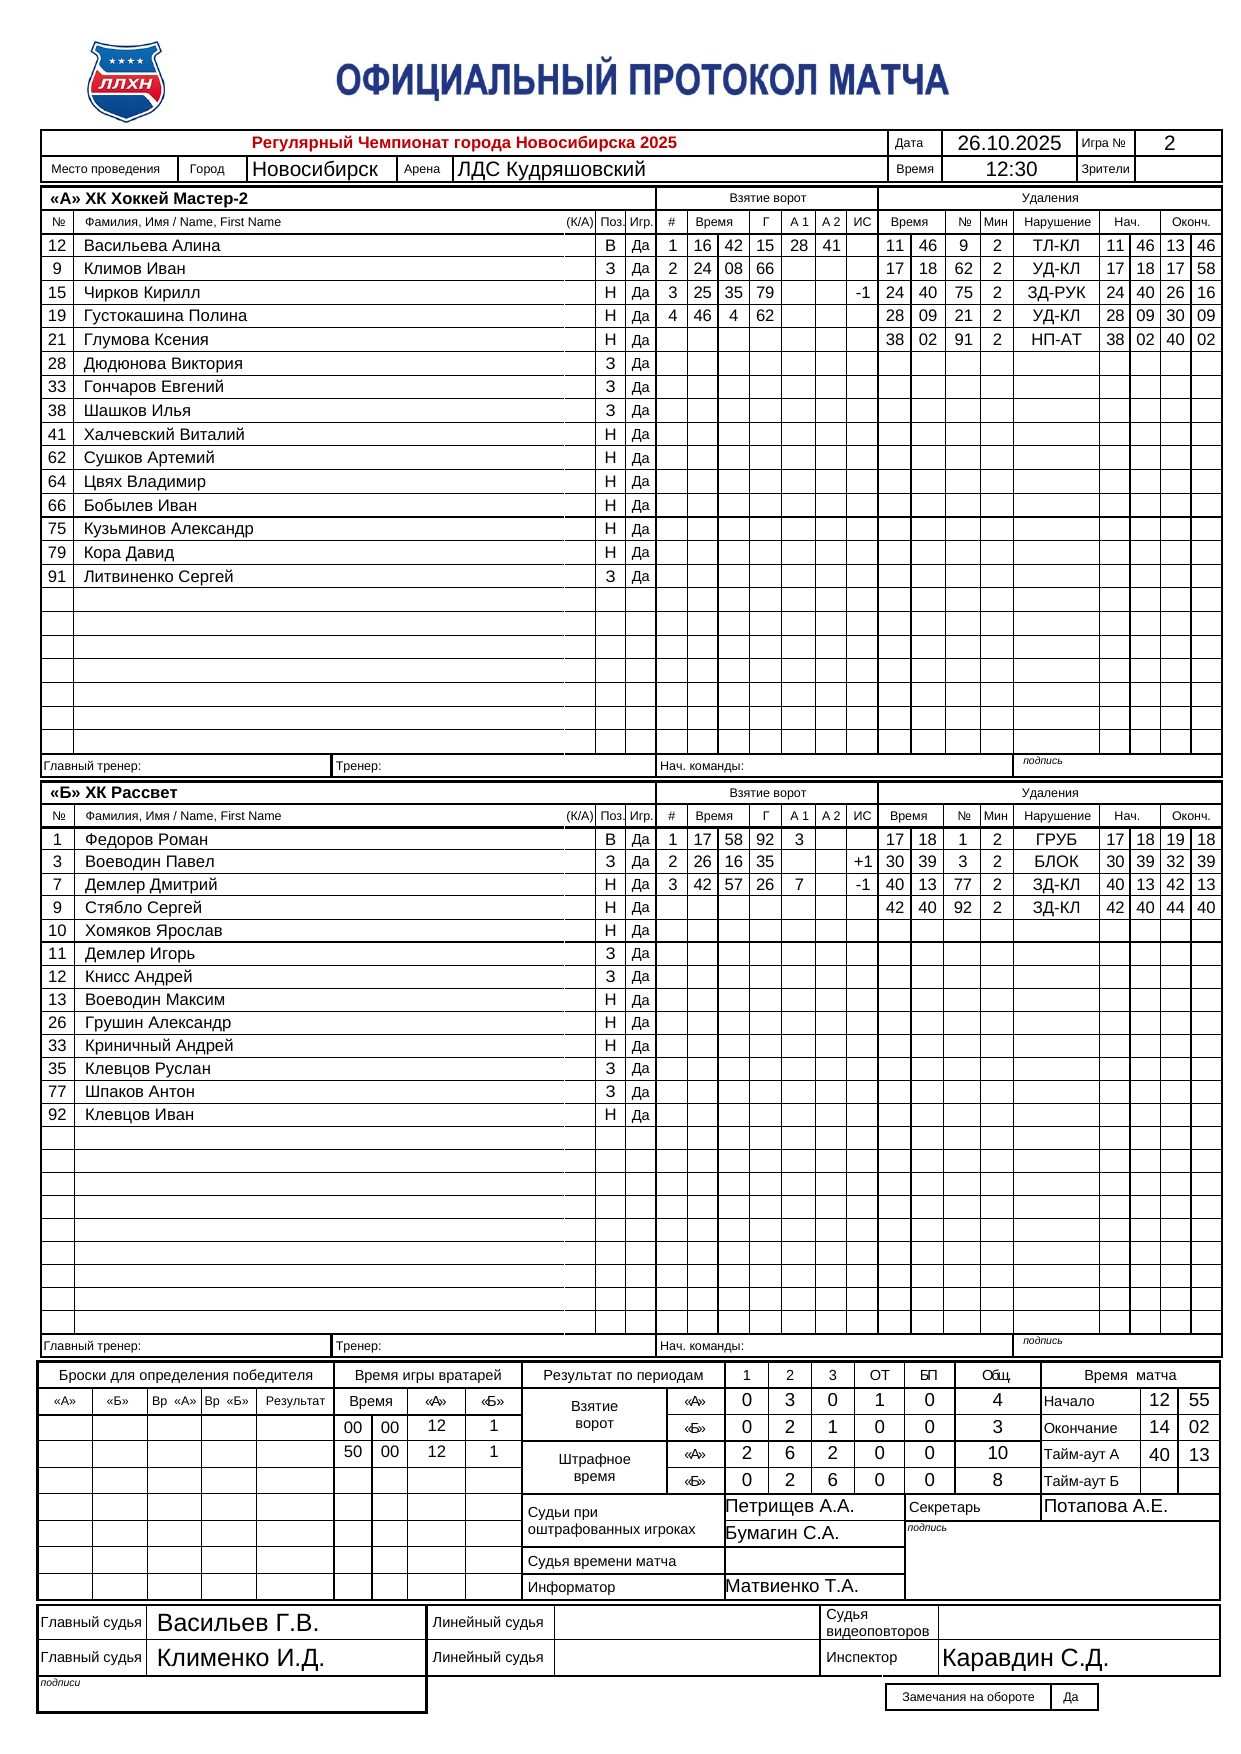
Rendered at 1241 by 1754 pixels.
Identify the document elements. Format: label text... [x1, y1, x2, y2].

table_cell [688, 328, 717, 351]
table_cell [912, 1104, 943, 1126]
table_cell [782, 1081, 815, 1103]
table_cell [1131, 1104, 1160, 1126]
table_cell [657, 659, 687, 682]
table_cell [944, 1219, 980, 1241]
table_cell «Б» [668, 1415, 724, 1440]
table_cell [944, 1127, 980, 1149]
table_cell [1100, 1035, 1129, 1057]
table_cell Линейный судья [428, 1640, 554, 1675]
table_cell [912, 707, 945, 729]
table_cell [596, 659, 625, 682]
table_cell [912, 1081, 943, 1103]
table_cell [626, 612, 655, 634]
table_cell 0 [905, 1442, 954, 1467]
table_cell Клименко И.Д. [147, 1640, 425, 1675]
table_cell Бумагин С.А. [726, 1521, 904, 1546]
table_cell +1 [847, 850, 877, 872]
table_cell [688, 423, 717, 445]
table_cell Н [596, 328, 625, 351]
table_cell УД-КЛ [1014, 305, 1099, 327]
table_cell [596, 1196, 625, 1218]
table_cell 24 [879, 281, 910, 303]
table_cell ЗД-РУК [1014, 281, 1099, 303]
table_cell [912, 1058, 943, 1079]
table_cell [847, 1242, 877, 1264]
table_cell [981, 966, 1013, 987]
table_header ОТ [855, 1363, 904, 1387]
table_cell [719, 920, 749, 941]
table_cell Да [626, 1058, 655, 1079]
table_cell [816, 683, 846, 706]
table_cell [750, 966, 781, 987]
table_cell [148, 1521, 201, 1546]
table_cell [750, 565, 781, 587]
table_cell [1100, 1219, 1129, 1241]
table_cell [719, 659, 749, 682]
table_cell Главный тренер: [42, 1335, 330, 1356]
table_cell Время [879, 805, 943, 826]
table_cell 24 [688, 257, 717, 280]
table_cell [428, 1677, 882, 1711]
table_cell [1192, 494, 1221, 516]
table_cell [1014, 1058, 1099, 1079]
table_cell 35 [719, 281, 749, 303]
table_cell 14 [1141, 1415, 1177, 1440]
table_cell [626, 1219, 655, 1241]
table_cell № [42, 805, 74, 826]
table_cell [847, 1081, 877, 1103]
table_cell [1131, 1173, 1160, 1195]
table_cell [688, 1219, 717, 1241]
table_cell [750, 1081, 781, 1103]
table_cell [657, 494, 687, 516]
table_cell Поз. [596, 805, 625, 826]
table_cell А 1 [782, 805, 815, 826]
table_cell 08 [719, 257, 749, 280]
table_cell [879, 1104, 910, 1126]
table_cell 2 [981, 281, 1013, 303]
table_cell [782, 1173, 815, 1195]
table_cell [719, 1058, 749, 1079]
table_cell 92 [944, 896, 980, 918]
table_cell 9 [42, 257, 73, 280]
table_cell 18 [912, 829, 943, 849]
table_cell 38 [879, 328, 910, 351]
table_cell [816, 636, 846, 658]
table_cell 02 [1179, 1415, 1219, 1440]
table_cell [657, 541, 687, 564]
table_cell [981, 470, 1013, 493]
table_cell [1100, 1311, 1129, 1333]
table_cell З [596, 850, 625, 872]
table_cell [750, 1311, 781, 1333]
table_cell [202, 1494, 256, 1520]
table_cell [719, 1242, 749, 1264]
table_cell [1014, 612, 1099, 634]
table_cell [1131, 518, 1160, 540]
table_cell [1161, 446, 1190, 469]
table_cell [1014, 1311, 1099, 1333]
table_cell 62 [42, 446, 73, 469]
table_cell [816, 588, 846, 611]
table_cell [750, 920, 781, 941]
table_cell Кузьминов Александр [74, 518, 564, 540]
table_cell [1161, 1150, 1190, 1172]
table_cell 42 [1100, 896, 1129, 918]
table_cell [1161, 1219, 1190, 1241]
table_cell [782, 1012, 815, 1033]
table_cell [1192, 1035, 1221, 1057]
table_cell [912, 399, 945, 422]
table_cell [596, 588, 625, 611]
table_cell [1100, 376, 1129, 398]
table_cell 92 [750, 829, 781, 849]
table_cell [93, 1521, 147, 1546]
table_header 1 [726, 1363, 768, 1387]
table_cell [847, 235, 877, 256]
table_cell [912, 565, 945, 587]
table_cell [688, 1265, 717, 1287]
table_cell (К/А) [565, 805, 595, 826]
table_cell [1161, 565, 1190, 587]
table_cell [1014, 1035, 1099, 1057]
table_cell [565, 920, 595, 941]
table_cell 18 [912, 257, 945, 280]
table_cell [816, 328, 846, 351]
table_cell [75, 1219, 564, 1241]
table_cell 18 [1131, 257, 1160, 280]
table_cell [981, 376, 1013, 398]
table_cell [75, 1311, 564, 1333]
table_cell [847, 1035, 877, 1057]
table_cell [750, 541, 781, 564]
table_cell [1014, 1012, 1099, 1033]
table_cell [1131, 707, 1160, 729]
table_cell Н [596, 470, 625, 493]
table_cell [1131, 1150, 1160, 1172]
table_cell [944, 1196, 980, 1218]
table_cell [408, 1494, 465, 1520]
table_cell [565, 423, 595, 445]
table_cell [912, 1150, 943, 1172]
table_cell Штрафное время [523, 1442, 666, 1493]
table_cell [657, 352, 687, 374]
table_cell 39 [1131, 850, 1160, 872]
table_cell 92 [42, 1104, 74, 1126]
table_header «Б» ХК Рассвет [42, 783, 655, 803]
table_cell [750, 683, 781, 706]
table_cell [719, 588, 749, 611]
table_cell [946, 636, 980, 658]
table_cell [816, 1150, 846, 1172]
table_cell [565, 1311, 595, 1333]
table_cell [657, 612, 687, 634]
table_cell [816, 943, 846, 964]
table_cell [1192, 683, 1221, 706]
table_cell [408, 1547, 465, 1573]
table_cell [719, 1173, 749, 1195]
table_cell [719, 376, 749, 398]
table_cell ЛДС Кудряшовский [454, 157, 887, 181]
table_cell [1014, 707, 1099, 729]
table_cell [719, 494, 749, 516]
table_cell [1161, 989, 1190, 1011]
table_cell [879, 494, 910, 516]
table_cell [1100, 1173, 1129, 1195]
table_cell З [596, 1081, 625, 1103]
table_cell Н [596, 446, 625, 469]
table_cell [782, 730, 815, 753]
table_cell [657, 1288, 687, 1310]
table_cell [981, 541, 1013, 564]
table_cell -1 [847, 874, 877, 895]
table_cell [816, 352, 846, 374]
table_cell [816, 1127, 846, 1149]
table_cell [981, 1081, 1013, 1103]
table_cell [1161, 1127, 1190, 1149]
table_header Дата [889, 131, 941, 155]
table_cell [944, 1265, 980, 1287]
table_cell НП-АТ [1014, 328, 1099, 351]
table_cell [1179, 1468, 1219, 1493]
table_cell [1014, 989, 1099, 1011]
table_cell 2 [769, 1468, 811, 1493]
table_cell [1131, 588, 1160, 611]
table_cell [750, 1150, 781, 1172]
table_cell [816, 446, 846, 469]
table_cell [944, 1150, 980, 1172]
table_cell [1161, 1081, 1190, 1103]
table_cell 13 [1192, 874, 1221, 895]
table_cell [879, 1288, 910, 1310]
table_cell [1161, 707, 1190, 729]
table_header 2 [769, 1363, 811, 1387]
table_cell [879, 565, 910, 587]
table_cell [565, 612, 595, 634]
table_cell [847, 612, 877, 634]
table_cell [565, 541, 595, 564]
table_cell [946, 683, 980, 706]
table_cell [1014, 1196, 1099, 1218]
table_cell 79 [42, 541, 73, 564]
table_cell [879, 376, 910, 398]
table_cell 0 [905, 1468, 954, 1493]
table_cell [782, 328, 815, 351]
table_cell [719, 943, 749, 964]
table_cell 33 [42, 376, 73, 398]
table_cell [912, 1173, 943, 1195]
table_cell [816, 1196, 846, 1218]
table_cell 10 [42, 920, 74, 941]
table_cell Информатор [523, 1575, 724, 1599]
table_cell 19 [42, 305, 73, 327]
table_cell 16 [1192, 281, 1221, 303]
table_cell [719, 612, 749, 634]
table_cell 16 [688, 235, 717, 256]
table_cell [912, 989, 943, 1011]
table_cell 12:30 [943, 157, 1076, 181]
table_cell Да [626, 874, 655, 895]
table_cell [148, 1547, 201, 1573]
table_cell [335, 1521, 371, 1546]
table_cell [782, 612, 815, 634]
table_cell Вр «Б» [202, 1389, 256, 1413]
table_cell Время [688, 805, 749, 826]
table_cell [1161, 920, 1190, 941]
table_cell [1014, 494, 1099, 516]
table_cell Густокашина Полина [74, 305, 564, 327]
table_cell [1100, 470, 1129, 493]
table_cell [816, 1242, 846, 1264]
table_cell Федоров Роман [75, 829, 564, 849]
table_cell [1131, 1219, 1160, 1241]
table_cell Судья времени матча [523, 1548, 724, 1573]
table_cell 02 [912, 328, 945, 351]
table_cell [39, 1574, 92, 1599]
table_cell [750, 328, 781, 351]
table_cell «А» [668, 1389, 724, 1413]
table_cell Нач. [1100, 805, 1160, 826]
table_cell [750, 376, 781, 398]
table_cell Да [626, 235, 655, 256]
table_cell [1131, 730, 1160, 753]
table_cell [879, 446, 910, 469]
table_cell [847, 966, 877, 987]
table_cell [816, 1012, 846, 1033]
table_cell З [596, 565, 625, 587]
table_cell [750, 612, 781, 634]
table_cell [1100, 1265, 1129, 1287]
table_cell [1192, 352, 1221, 374]
table_cell [1100, 1196, 1129, 1218]
table_cell Линейный судья [428, 1606, 554, 1639]
table_cell [847, 518, 877, 540]
table_cell [719, 1081, 749, 1103]
table_cell 40 [1131, 896, 1160, 918]
table_cell 12 [42, 966, 74, 987]
table_cell [879, 541, 910, 564]
table_cell [981, 1242, 1013, 1264]
table_cell [596, 683, 625, 706]
table_cell # [657, 805, 687, 826]
table_cell [750, 896, 781, 918]
table_cell [42, 683, 73, 706]
table_cell 18 [1131, 829, 1160, 849]
table_cell 40 [912, 896, 943, 918]
table_cell [1192, 1012, 1221, 1033]
table_cell [257, 1468, 333, 1493]
table_cell [847, 1196, 877, 1218]
table_cell подпись [1014, 1335, 1221, 1356]
table_cell [657, 376, 687, 398]
table_cell Инспектор [821, 1640, 938, 1675]
table_cell [688, 989, 717, 1011]
table_cell [879, 588, 910, 611]
table_cell Климов Иван [74, 257, 564, 280]
table_cell [1014, 920, 1099, 941]
table_cell Воеводин Павел [75, 850, 564, 872]
table_cell [782, 966, 815, 987]
table_cell 9 [946, 235, 980, 256]
table_header БП [905, 1363, 954, 1387]
table_cell [657, 1150, 687, 1172]
table_cell Н [596, 989, 625, 1011]
table_cell [335, 1547, 371, 1573]
table_cell Клевцов Руслан [75, 1058, 564, 1079]
table_cell [847, 470, 877, 493]
table_cell З [596, 1058, 625, 1079]
table_cell [719, 707, 749, 729]
table_cell [750, 1058, 781, 1079]
table_cell [42, 1265, 74, 1287]
table_cell [1014, 565, 1099, 587]
table_cell [782, 1219, 815, 1241]
table_cell [1131, 659, 1160, 682]
table_cell [782, 399, 815, 422]
table_cell [981, 518, 1013, 540]
table_cell Да [626, 896, 655, 918]
table_cell [657, 1196, 687, 1218]
table_cell [847, 565, 877, 587]
table_cell [688, 588, 717, 611]
table_cell [75, 1288, 564, 1310]
table_cell Воеводин Максим [75, 989, 564, 1011]
table_cell [1161, 612, 1190, 634]
table_cell [202, 1574, 256, 1599]
table_cell [946, 730, 980, 753]
table_cell Да [626, 850, 655, 872]
table_cell № [946, 211, 980, 233]
table_cell [981, 1150, 1013, 1172]
table_cell 26 [688, 850, 717, 872]
table_cell [816, 659, 846, 682]
table_cell 50 [335, 1441, 371, 1467]
table_cell -1 [847, 281, 877, 303]
table_cell Н [596, 874, 625, 895]
table_cell [335, 1494, 371, 1520]
table_cell Н [596, 305, 625, 327]
table_cell [879, 1035, 910, 1057]
table_cell [816, 966, 846, 987]
table_cell [879, 423, 910, 445]
table_cell 40 [879, 874, 910, 895]
table_cell 17 [879, 829, 910, 849]
table_cell 44 [1161, 896, 1190, 918]
table_cell [74, 612, 564, 634]
table_cell [912, 1242, 943, 1264]
table_cell 02 [1192, 328, 1221, 351]
table_cell [1100, 943, 1129, 964]
table_cell подпись [906, 1522, 1219, 1599]
table_cell 39 [912, 850, 943, 872]
table_cell [1131, 1288, 1160, 1310]
table_cell [565, 707, 595, 729]
table_cell [816, 1081, 846, 1103]
table_cell [879, 1242, 910, 1264]
table_cell [944, 1104, 980, 1126]
table_cell [847, 588, 877, 611]
table_cell 3 [657, 281, 687, 303]
table_cell [1161, 1196, 1190, 1218]
table_cell [1100, 399, 1129, 422]
table_cell [981, 565, 1013, 587]
table_cell [1131, 966, 1160, 987]
table_cell [1192, 730, 1221, 753]
table_cell [750, 1219, 781, 1241]
table_cell 7 [782, 874, 815, 895]
table_cell [1131, 494, 1160, 516]
table_cell Гончаров Евгений [74, 376, 564, 398]
table_cell [1014, 943, 1099, 964]
table_cell [981, 446, 1013, 469]
table_cell [946, 659, 980, 682]
table_cell [946, 541, 980, 564]
table_cell [1014, 659, 1099, 682]
table_cell [42, 1173, 74, 1195]
table_cell Оконч. [1161, 805, 1221, 826]
table_cell [1014, 1242, 1099, 1264]
table_cell Н [596, 920, 625, 941]
table_cell [42, 730, 73, 753]
table_cell [202, 1416, 256, 1440]
table_cell 2 [981, 896, 1013, 918]
table_cell [688, 494, 717, 516]
table_cell [1100, 423, 1129, 445]
table_cell 32 [1161, 850, 1190, 872]
table_cell Главный судья [39, 1606, 146, 1639]
table_cell [93, 1547, 147, 1573]
table_cell [719, 352, 749, 374]
table_cell Да [626, 989, 655, 1011]
table_cell [1161, 376, 1190, 398]
table_cell [1192, 376, 1221, 398]
table_cell [719, 565, 749, 587]
table_cell [879, 1219, 910, 1241]
table_header 2 [1136, 131, 1221, 155]
table_cell Вр «А» [148, 1389, 201, 1413]
table_cell [912, 1012, 943, 1033]
table_cell Игр. [626, 805, 655, 826]
table_cell 11 [42, 943, 74, 964]
table_cell [1161, 1288, 1190, 1310]
table_cell 2 [981, 829, 1013, 849]
table_cell [565, 588, 595, 611]
table_cell [688, 683, 717, 706]
table_cell [657, 1081, 687, 1103]
table_cell [847, 1012, 877, 1033]
table_cell [565, 1058, 595, 1079]
table_cell Новосибирск [248, 157, 396, 181]
table_cell [912, 446, 945, 469]
table_cell [719, 446, 749, 469]
table_cell [944, 1311, 980, 1333]
table_cell [816, 1219, 846, 1241]
table_cell Да [626, 966, 655, 987]
table_cell [847, 399, 877, 422]
table_cell [148, 1494, 201, 1520]
table_cell [816, 470, 846, 493]
table_cell 3 [956, 1415, 1040, 1440]
table_cell Васильев Г.В. [147, 1606, 425, 1639]
table_cell 26 [1161, 281, 1190, 303]
table_cell [782, 1104, 815, 1126]
table_cell [1131, 989, 1160, 1011]
table_cell Да [626, 257, 655, 280]
table_cell [596, 1311, 625, 1333]
table_cell 40 [1161, 328, 1190, 351]
table_cell [1014, 541, 1099, 564]
table_cell 09 [912, 305, 945, 327]
table_cell [816, 1265, 846, 1287]
table_cell [1131, 352, 1160, 374]
table_cell [981, 1035, 1013, 1057]
table_cell ГРУБ [1014, 829, 1099, 849]
table_cell [879, 659, 910, 682]
table_cell [688, 1311, 717, 1333]
table_cell [981, 659, 1013, 682]
table_cell [946, 588, 980, 611]
table_cell Н [596, 281, 625, 303]
table_cell [847, 376, 877, 398]
table_cell [42, 707, 73, 729]
table_cell Мин [981, 805, 1013, 826]
table_cell [688, 376, 717, 398]
table_cell Халчевский Виталий [74, 423, 564, 445]
table_cell [1161, 423, 1190, 445]
table_cell [1192, 1058, 1221, 1079]
table_cell [565, 305, 595, 327]
table_cell Арена [398, 157, 452, 181]
table_cell [912, 636, 945, 658]
table_cell [847, 423, 877, 445]
table_cell [816, 989, 846, 1011]
table_cell [847, 257, 877, 280]
table_header 26.10.2025 [943, 131, 1076, 155]
table_cell [1100, 1058, 1129, 1079]
table_header Удаления [879, 188, 1221, 209]
table_cell 00 [373, 1416, 407, 1440]
table_cell [1131, 1081, 1160, 1103]
table_cell [1161, 1035, 1190, 1057]
table_cell [816, 399, 846, 422]
picture [5, 28, 1179, 129]
table_cell [565, 1081, 595, 1103]
table_cell [565, 494, 595, 516]
table_cell [719, 636, 749, 658]
table_cell [912, 966, 943, 987]
table_cell Да [626, 1035, 655, 1057]
table_cell [1192, 920, 1221, 941]
table_cell [782, 446, 815, 469]
table_cell [912, 1219, 943, 1241]
table_cell 0 [726, 1468, 768, 1493]
table_cell [657, 636, 687, 658]
table_cell Игр. [626, 211, 655, 233]
table_cell [847, 730, 877, 753]
table_cell [726, 1548, 904, 1573]
table_cell [719, 683, 749, 706]
table_cell [1141, 1468, 1177, 1493]
table_cell [74, 730, 564, 753]
table_cell [74, 659, 564, 682]
table_cell «А» [39, 1389, 92, 1413]
table_cell [42, 659, 73, 682]
table_cell [1100, 588, 1129, 611]
table_cell [565, 1012, 595, 1033]
table_cell [847, 328, 877, 351]
table_cell [782, 376, 815, 398]
table_cell [816, 541, 846, 564]
table_cell [657, 896, 687, 918]
table_cell [42, 1311, 74, 1333]
table_cell [1131, 612, 1160, 634]
table_cell [816, 1173, 846, 1195]
table_cell 6 [812, 1468, 854, 1493]
table_cell [750, 470, 781, 493]
table_cell Да [626, 1081, 655, 1103]
table_cell Грушин Александр [75, 1012, 564, 1033]
table_cell [750, 399, 781, 422]
table_cell [981, 989, 1013, 1011]
table_cell Да [626, 829, 655, 849]
table_cell 00 [335, 1416, 371, 1440]
table_cell [688, 1196, 717, 1218]
table_cell 66 [42, 494, 73, 516]
table_cell Кора Давид [74, 541, 564, 564]
table_cell [1192, 518, 1221, 540]
table_cell [719, 1219, 749, 1241]
table_cell Да [626, 541, 655, 564]
table_cell [912, 659, 945, 682]
table_cell [816, 494, 846, 516]
table_cell [981, 1104, 1013, 1126]
table_cell 7 [42, 874, 74, 895]
table_cell 35 [42, 1058, 74, 1079]
table_cell [565, 1196, 595, 1218]
table_cell [944, 1288, 980, 1310]
table_cell 1 [42, 829, 74, 849]
table_cell [912, 352, 945, 374]
table_cell Окончание [1042, 1415, 1140, 1440]
table_cell [879, 470, 910, 493]
table_cell [912, 943, 943, 964]
table_cell Демлер Игорь [75, 943, 564, 964]
table_cell [1100, 920, 1129, 941]
table_cell 3 [769, 1389, 811, 1413]
table_cell [847, 683, 877, 706]
table_cell [944, 1081, 980, 1103]
table_cell [1192, 1311, 1221, 1333]
table_cell [981, 1311, 1013, 1333]
table_cell [912, 518, 945, 540]
table_cell 57 [719, 874, 749, 895]
table_header Результат по периодам [523, 1363, 724, 1387]
table_cell [782, 257, 815, 280]
table_cell [981, 1219, 1013, 1241]
table_cell [912, 541, 945, 564]
table_cell [1014, 1288, 1099, 1310]
table_cell 00 [373, 1441, 407, 1467]
table_cell [148, 1574, 201, 1599]
table_cell [879, 1012, 910, 1033]
table_cell [782, 943, 815, 964]
table_cell З [596, 257, 625, 280]
table_cell 77 [42, 1081, 74, 1103]
table_cell [879, 730, 910, 753]
table_cell Н [596, 1012, 625, 1033]
table_cell [750, 446, 781, 469]
table_cell [565, 1265, 595, 1287]
table_cell [750, 494, 781, 516]
table_cell [257, 1547, 333, 1573]
table_cell ИС [847, 805, 877, 826]
table_cell [1192, 1242, 1221, 1264]
table_cell [565, 565, 595, 587]
table_cell 13 [1131, 874, 1160, 895]
table_cell [1161, 636, 1190, 658]
table_cell [74, 707, 564, 729]
table_cell [1192, 989, 1221, 1011]
table_cell [1161, 470, 1190, 493]
table_cell [1192, 565, 1221, 587]
table_cell [719, 1311, 749, 1333]
table_cell «Б » [466, 1389, 521, 1413]
table_cell 12 [1141, 1389, 1177, 1413]
table_cell [719, 1012, 749, 1033]
table_cell [1161, 683, 1190, 706]
table_cell [1100, 541, 1129, 564]
table_cell [1100, 1012, 1129, 1033]
table_cell [626, 1196, 655, 1218]
table_cell [782, 659, 815, 682]
table_cell [847, 1150, 877, 1172]
table_cell [719, 1265, 749, 1287]
table_cell [944, 1035, 980, 1057]
table_cell [596, 1219, 625, 1241]
table_cell 38 [42, 399, 73, 422]
table_cell [1100, 494, 1129, 516]
table_cell [981, 707, 1013, 729]
table_cell [688, 707, 717, 729]
table_cell 30 [879, 850, 910, 872]
table_cell [1161, 1311, 1190, 1333]
table_cell [596, 1173, 625, 1195]
table_cell 46 [688, 305, 717, 327]
table_cell [565, 896, 595, 918]
table_cell [75, 1173, 564, 1195]
table_cell [657, 1127, 687, 1149]
table_cell [565, 829, 595, 849]
table_cell [750, 1104, 781, 1126]
table_cell 1 [812, 1415, 854, 1440]
table_cell Да [626, 399, 655, 422]
table_cell 75 [42, 518, 73, 540]
table_cell [657, 399, 687, 422]
table_cell Да [626, 518, 655, 540]
table_cell Н [596, 518, 625, 540]
table_cell [1161, 659, 1190, 682]
table_cell [466, 1468, 521, 1493]
table_cell [657, 683, 687, 706]
table_cell [565, 399, 595, 422]
table_cell [688, 1242, 717, 1264]
table_cell 09 [1192, 305, 1221, 327]
table_cell [879, 1311, 910, 1333]
table_cell [688, 612, 717, 634]
table_cell [782, 281, 815, 303]
table_cell [555, 1606, 819, 1639]
table_cell 4 [956, 1389, 1040, 1413]
table_cell [688, 659, 717, 682]
table_cell [750, 1173, 781, 1195]
table_cell 17 [1161, 257, 1190, 280]
table_cell [816, 281, 846, 303]
table_cell 41 [816, 235, 846, 256]
table_cell [202, 1521, 256, 1546]
table_cell [782, 1311, 815, 1333]
table_cell [782, 1058, 815, 1079]
table_cell [719, 989, 749, 1011]
table_cell [912, 1035, 943, 1057]
table_cell [782, 518, 815, 540]
table_cell 3 [782, 829, 815, 849]
table_cell 6 [769, 1442, 811, 1467]
table_cell [1100, 518, 1129, 540]
table_cell [1192, 707, 1221, 729]
table_cell В [596, 235, 625, 256]
table_cell [782, 352, 815, 374]
table_cell [816, 874, 846, 895]
table_cell [39, 1441, 92, 1467]
table_cell Главный судья [39, 1640, 146, 1675]
table_cell [657, 943, 687, 964]
table_cell [148, 1468, 201, 1493]
table_cell [750, 707, 781, 729]
table_cell [688, 943, 717, 964]
table_cell [719, 399, 749, 422]
table_cell [657, 470, 687, 493]
table_cell [1100, 612, 1129, 634]
table_cell [657, 989, 687, 1011]
table_cell 4 [719, 305, 749, 327]
table_cell [39, 1416, 92, 1440]
table_cell [879, 1173, 910, 1195]
table_cell Хомяков Ярослав [75, 920, 564, 941]
table_header Удаления [879, 783, 1221, 803]
table_cell [847, 920, 877, 941]
table_cell [782, 305, 815, 327]
table_cell [565, 257, 595, 280]
table_cell 28 [42, 352, 73, 374]
table_cell [75, 1127, 564, 1149]
table_cell А 1 [782, 211, 815, 233]
table_cell Да [626, 281, 655, 303]
table_cell [1014, 588, 1099, 611]
table_cell [847, 1265, 877, 1287]
table_cell [93, 1468, 147, 1493]
table_cell [1161, 541, 1190, 564]
table_cell Петрищев А.А. [726, 1495, 904, 1520]
table_cell [688, 1058, 717, 1079]
table_cell 2 [657, 850, 687, 872]
table_cell [946, 612, 980, 634]
table_cell [565, 1219, 595, 1241]
table_cell [565, 989, 595, 1011]
table_cell [1161, 1058, 1190, 1079]
table_cell [981, 612, 1013, 634]
table_cell 28 [782, 235, 815, 256]
table_cell [816, 920, 846, 941]
table_cell Каравдин С.Д. [939, 1640, 1219, 1675]
table_cell Тайм-аут А [1042, 1441, 1140, 1467]
table_cell [1161, 1173, 1190, 1195]
table_cell [912, 1196, 943, 1218]
table_cell [816, 707, 846, 729]
table_cell [912, 612, 945, 634]
table_cell [719, 896, 749, 918]
table_cell [719, 470, 749, 493]
table_cell Время [335, 1389, 407, 1413]
table_cell ТЛ-КЛ [1014, 235, 1099, 256]
table_cell [42, 1196, 74, 1218]
table_cell [782, 1150, 815, 1172]
table_cell [946, 399, 980, 422]
table_cell Шашков Илья [74, 399, 564, 422]
table_cell [657, 920, 687, 941]
table_cell [657, 1242, 687, 1264]
table_cell [596, 1242, 625, 1264]
table_cell «А» [408, 1389, 465, 1413]
table_cell 46 [1192, 235, 1221, 256]
table_cell [565, 683, 595, 706]
table_cell Васильева Алина [74, 235, 564, 256]
table_cell [1161, 943, 1190, 964]
table_cell [565, 1288, 595, 1310]
table_cell [626, 707, 655, 729]
table_cell [981, 1196, 1013, 1218]
table_cell [816, 1058, 846, 1079]
table_cell [335, 1468, 371, 1493]
table_cell [555, 1640, 819, 1675]
table_cell [1014, 518, 1099, 540]
table_cell [596, 636, 625, 658]
table_cell [1100, 683, 1129, 706]
table_cell Да [626, 352, 655, 374]
table_cell 21 [946, 305, 980, 327]
table_cell 40 [912, 281, 945, 303]
table_cell 02 [1131, 328, 1160, 351]
table_cell 30 [1161, 305, 1190, 327]
table_cell [657, 1104, 687, 1126]
table_cell [1014, 1081, 1099, 1103]
table_cell [1014, 470, 1099, 493]
table_cell [657, 1012, 687, 1033]
table_cell [75, 1196, 564, 1218]
table_cell [1192, 1150, 1221, 1172]
table_cell [782, 565, 815, 587]
table_cell [466, 1574, 521, 1599]
table_cell [847, 707, 877, 729]
table_cell 91 [946, 328, 980, 351]
table_cell [657, 588, 687, 611]
table_cell Нач. команды: [657, 1335, 1012, 1356]
table_cell 40 [1192, 896, 1221, 918]
table_cell [1131, 943, 1160, 964]
table_cell [981, 352, 1013, 374]
table_cell [565, 730, 595, 753]
table_cell [408, 1574, 465, 1599]
table_cell [565, 966, 595, 987]
table_cell [1192, 1127, 1221, 1149]
table_cell [1192, 966, 1221, 987]
table_cell [782, 896, 815, 918]
table_cell [1192, 541, 1221, 564]
table_cell Н [596, 896, 625, 918]
table_cell [466, 1521, 521, 1546]
table_cell Литвиненко Сергей [74, 565, 564, 587]
table_cell Тайм-аут Б [1042, 1468, 1140, 1493]
table_cell [335, 1574, 371, 1599]
table_cell [596, 1127, 625, 1149]
table_cell подпись [1014, 755, 1221, 776]
table_cell 12 [408, 1441, 465, 1467]
table_cell [1100, 730, 1129, 753]
table_cell Время [688, 211, 749, 233]
table_cell [1014, 1173, 1099, 1195]
table_cell [1014, 423, 1099, 445]
table_cell Тренер: [333, 1335, 655, 1356]
table_cell [946, 352, 980, 374]
table_cell [626, 588, 655, 611]
table_cell Да [626, 565, 655, 587]
table_cell Дюдюнова Виктория [74, 352, 564, 374]
table_cell 3 [42, 850, 74, 872]
table_cell [782, 989, 815, 1011]
table_cell [879, 943, 910, 964]
table_cell [626, 636, 655, 658]
table_cell [1014, 683, 1099, 706]
table_cell 75 [946, 281, 980, 303]
table_cell [1161, 1012, 1190, 1033]
table_cell [596, 730, 625, 753]
table_cell Бобылев Иван [74, 494, 564, 516]
table_cell 13 [912, 874, 943, 895]
table_cell 9 [42, 896, 74, 918]
table_cell Фамилия, Имя / Name, First Name [74, 211, 565, 233]
table_cell 40 [1100, 874, 1129, 895]
table_cell [688, 1012, 717, 1033]
table_cell 2 [981, 235, 1013, 256]
table_cell [373, 1574, 407, 1599]
table_cell [944, 1058, 980, 1079]
table_cell [782, 494, 815, 516]
table_cell [981, 399, 1013, 422]
table_cell 0 [855, 1442, 904, 1467]
table_cell «А» [668, 1442, 724, 1467]
table_cell [1100, 1081, 1129, 1103]
table_cell 1 [466, 1416, 521, 1440]
table_cell [944, 989, 980, 1011]
table_cell 38 [1100, 328, 1129, 351]
table_cell 4 [657, 305, 687, 327]
table_cell [912, 1127, 943, 1149]
table_cell [75, 1150, 564, 1172]
table_cell Цвях Владимир [74, 470, 564, 493]
table_cell [782, 1265, 815, 1287]
table_cell [939, 1606, 1219, 1639]
table_cell [782, 683, 815, 706]
table_header Время матча [1042, 1363, 1219, 1387]
table_cell [981, 1265, 1013, 1287]
table_cell [782, 1288, 815, 1310]
table_cell [408, 1521, 465, 1546]
table_cell ИС [847, 211, 877, 233]
table_cell [657, 423, 687, 445]
table_cell [1014, 1219, 1099, 1241]
table_cell [39, 1547, 92, 1573]
table_cell [782, 707, 815, 729]
table_cell 2 [981, 305, 1013, 327]
table_cell 1 [466, 1441, 521, 1467]
table_cell [879, 966, 910, 987]
table_cell Н [596, 541, 625, 564]
table_cell [847, 1311, 877, 1333]
table_cell Клевцов Иван [75, 1104, 564, 1126]
table_cell [688, 730, 717, 753]
table_cell [688, 565, 717, 587]
table_cell [1192, 1173, 1221, 1195]
table_cell [257, 1574, 333, 1599]
table_cell [1131, 423, 1160, 445]
table_cell 2 [981, 850, 1013, 872]
table_cell [879, 683, 910, 706]
table_cell [944, 1012, 980, 1033]
table_cell [1131, 446, 1160, 469]
table_cell [782, 850, 815, 872]
table_cell Поз. [596, 211, 625, 233]
table_cell [847, 494, 877, 516]
table_cell [42, 1219, 74, 1241]
table_cell [750, 943, 781, 964]
table_cell Н [596, 1035, 625, 1057]
table_cell 91 [42, 565, 73, 587]
table_cell [816, 376, 846, 398]
table_cell А 2 [816, 211, 846, 233]
table_cell ЗД-КЛ [1014, 896, 1099, 918]
table_cell Глумова Ксения [74, 328, 564, 351]
table_cell [847, 1127, 877, 1149]
table_cell Фамилия, Имя / Name, First Name [75, 805, 565, 826]
table_cell 62 [946, 257, 980, 280]
table_cell [565, 1104, 595, 1126]
table_cell Взятие ворот [523, 1389, 666, 1440]
table_cell [946, 518, 980, 540]
table_cell [750, 518, 781, 540]
table_cell [148, 1416, 201, 1440]
table_cell Да [626, 470, 655, 493]
table_cell [1100, 1127, 1129, 1149]
table_cell [1100, 636, 1129, 658]
table_cell 0 [812, 1389, 854, 1413]
table_cell 42 [1161, 874, 1190, 895]
table_cell Секретарь [906, 1495, 1040, 1520]
table_cell [879, 518, 910, 540]
table_cell Да [626, 1012, 655, 1033]
table_cell [946, 446, 980, 469]
table_cell 1 [944, 829, 980, 849]
table_cell [912, 588, 945, 611]
table_cell [879, 352, 910, 374]
table_cell [596, 1150, 625, 1172]
table_cell 28 [1100, 305, 1129, 327]
table_cell [944, 943, 980, 964]
table_cell [688, 541, 717, 564]
table_cell [816, 423, 846, 445]
table_cell Нарушение [1014, 211, 1099, 233]
table_cell 42 [688, 874, 717, 895]
table_cell 1 [657, 235, 687, 256]
table_cell З [596, 352, 625, 374]
table_cell З [596, 943, 625, 964]
table_cell [657, 1265, 687, 1287]
table_cell [1192, 1288, 1221, 1310]
table_cell Да [626, 920, 655, 941]
table_cell [981, 636, 1013, 658]
table_cell [816, 730, 846, 753]
table_cell [879, 1150, 910, 1172]
table_cell [912, 1288, 943, 1310]
table_cell [1131, 470, 1160, 493]
table_cell [688, 1288, 717, 1310]
table_cell [1192, 1219, 1221, 1241]
table_cell [373, 1494, 407, 1520]
table_cell [750, 1035, 781, 1057]
table_cell [1131, 376, 1160, 398]
table_cell [946, 565, 980, 587]
table_cell [202, 1547, 256, 1573]
table_cell А 2 [816, 805, 846, 826]
table_cell [565, 1242, 595, 1264]
table_cell [1014, 966, 1099, 987]
table_cell [565, 1150, 595, 1172]
table_cell 15 [42, 281, 73, 303]
table_cell [1192, 659, 1221, 682]
table_cell [1100, 1150, 1129, 1172]
table_cell [847, 943, 877, 964]
table_cell [565, 376, 595, 398]
table_cell 2 [981, 328, 1013, 351]
table_cell [946, 470, 980, 493]
table_cell 40 [1141, 1441, 1177, 1467]
table_cell [879, 1127, 910, 1149]
table_cell 19 [1161, 829, 1190, 849]
table_cell [816, 565, 846, 587]
table_cell 58 [719, 829, 749, 849]
table_cell [981, 1288, 1013, 1310]
table_cell [750, 730, 781, 753]
table_cell [1136, 157, 1221, 181]
table_cell [847, 446, 877, 469]
table_cell 11 [1100, 235, 1129, 256]
table_cell [657, 730, 687, 753]
table_cell Да [626, 305, 655, 327]
table_cell [946, 494, 980, 516]
table_cell 55 [1179, 1389, 1219, 1413]
table_cell [847, 989, 877, 1011]
table_cell [257, 1416, 333, 1440]
table_cell [1192, 1104, 1221, 1126]
table_cell [565, 636, 595, 658]
table_cell [981, 943, 1013, 964]
table_cell Шпаков Антон [75, 1081, 564, 1103]
table_cell 0 [855, 1468, 904, 1493]
table_cell [657, 966, 687, 987]
table_cell [816, 850, 846, 872]
table_cell [39, 1468, 92, 1493]
table_cell [750, 1127, 781, 1149]
table_header Взятие ворот [657, 188, 877, 209]
table_cell [657, 1035, 687, 1057]
table_cell [981, 1127, 1013, 1149]
table_cell [596, 1288, 625, 1310]
table_cell [626, 1173, 655, 1195]
table_cell 18 [1192, 829, 1221, 849]
table_cell 46 [912, 235, 945, 256]
table_cell Время [889, 157, 941, 181]
table_cell [1161, 966, 1190, 987]
table_cell 35 [750, 850, 781, 872]
table_cell (К/А) [565, 211, 595, 233]
table_cell [596, 612, 625, 634]
table_cell [688, 1150, 717, 1172]
table_cell [688, 636, 717, 658]
table_cell [1100, 659, 1129, 682]
table_cell [879, 1081, 910, 1103]
table_cell [944, 920, 980, 941]
table_cell [39, 1521, 92, 1546]
table_cell [657, 328, 687, 351]
table_cell [565, 943, 595, 964]
table_cell [1014, 1265, 1099, 1287]
table_cell [1192, 1265, 1221, 1287]
table_cell 77 [944, 874, 980, 895]
table_cell 09 [1131, 305, 1160, 327]
table_cell Потапова А.Е. [1042, 1495, 1219, 1520]
table_cell [782, 636, 815, 658]
table_cell 0 [726, 1415, 768, 1440]
table_cell [912, 376, 945, 398]
table_cell [912, 730, 945, 753]
table_cell [1100, 1104, 1129, 1126]
table_cell 17 [1100, 257, 1129, 280]
table_cell [1014, 730, 1099, 753]
table_cell 17 [688, 829, 717, 849]
table_cell Стябло Сергей [75, 896, 564, 918]
table_cell [39, 1494, 92, 1520]
table_cell [719, 541, 749, 564]
table_cell [719, 1035, 749, 1057]
table_cell [688, 1081, 717, 1103]
table_cell Чирков Кирилл [74, 281, 564, 303]
table_cell 30 [1100, 850, 1129, 872]
table_cell 42 [719, 235, 749, 256]
table_cell [565, 470, 595, 493]
table_cell 17 [879, 257, 910, 280]
table_cell [1100, 966, 1129, 987]
table_cell [816, 305, 846, 327]
table_cell [1131, 541, 1160, 564]
table_cell [1014, 1127, 1099, 1149]
table_header Замечания на обороте [887, 1685, 1050, 1709]
table_cell Нач. [1100, 211, 1160, 233]
table_cell [879, 707, 910, 729]
table_cell [1192, 636, 1221, 658]
table_cell [1131, 683, 1160, 706]
table_cell [1100, 565, 1129, 587]
table_cell [565, 328, 595, 351]
table_cell [750, 352, 781, 374]
table_cell Книсс Андрей [75, 966, 564, 987]
table_cell [719, 1196, 749, 1218]
table_cell [750, 588, 781, 611]
table_cell [719, 1150, 749, 1172]
table_cell [719, 1127, 749, 1149]
table_cell [148, 1441, 201, 1467]
table_cell [981, 1012, 1013, 1033]
table_cell [42, 612, 73, 634]
table_cell [93, 1441, 147, 1467]
table_cell [93, 1416, 147, 1440]
table_cell [626, 683, 655, 706]
table_cell Н [596, 1104, 625, 1126]
table_cell [1014, 446, 1099, 469]
table_cell [626, 730, 655, 753]
table_cell [565, 281, 595, 303]
table_cell [750, 1196, 781, 1218]
table_cell [912, 494, 945, 516]
table_cell [1161, 518, 1190, 540]
table_cell Н [596, 423, 625, 445]
table_cell [626, 1242, 655, 1264]
table_cell [1100, 1288, 1129, 1310]
table_cell 3 [657, 874, 687, 895]
table_cell «Б» [93, 1389, 147, 1413]
table_cell [1131, 1311, 1160, 1333]
table_cell [847, 305, 877, 327]
table_cell Да [626, 943, 655, 964]
table_cell [1131, 1196, 1160, 1218]
table_cell Судья видеоповторов [821, 1606, 938, 1639]
table_cell [688, 1127, 717, 1149]
table_header Время игры вратарей [335, 1363, 521, 1387]
table_cell [202, 1468, 256, 1493]
table_cell Главный тренер: [42, 755, 330, 776]
table_cell Да [626, 376, 655, 398]
table_cell [847, 352, 877, 374]
table_cell [42, 1288, 74, 1310]
table_cell [1161, 1242, 1190, 1264]
table_cell [657, 518, 687, 540]
table_cell 12 [408, 1416, 465, 1440]
table_cell [847, 1288, 877, 1310]
table_cell 26 [42, 1012, 74, 1033]
table_cell [1131, 565, 1160, 587]
table_cell 15 [750, 235, 781, 256]
table_cell [847, 659, 877, 682]
table_cell [74, 683, 564, 706]
table_cell З [596, 399, 625, 422]
table_cell [373, 1521, 407, 1546]
table_cell [847, 896, 877, 918]
table_cell Место проведения [42, 157, 177, 181]
table_cell [1161, 1265, 1190, 1287]
table_cell [782, 1196, 815, 1218]
table_cell [565, 850, 595, 872]
table_cell [981, 920, 1013, 941]
table_cell [847, 1173, 877, 1195]
table_cell Н [596, 494, 625, 516]
table_cell [1131, 399, 1160, 422]
table_cell 58 [1192, 257, 1221, 280]
table_cell [565, 1127, 595, 1149]
table_cell [750, 423, 781, 445]
table_cell [626, 1127, 655, 1149]
table_cell [1100, 1242, 1129, 1264]
table_cell 13 [1161, 235, 1190, 256]
table_cell [688, 1173, 717, 1195]
table_cell [981, 588, 1013, 611]
table_cell [782, 423, 815, 445]
table_cell [981, 494, 1013, 516]
table_cell [719, 1288, 749, 1310]
table_cell [1100, 989, 1129, 1011]
table_cell [75, 1265, 564, 1287]
table_cell [1161, 1104, 1190, 1126]
table_cell [750, 1265, 781, 1287]
table_cell 21 [42, 328, 73, 351]
table_cell 28 [879, 305, 910, 327]
table_cell [408, 1468, 465, 1493]
table_cell [565, 352, 595, 374]
table_cell [1099, 1682, 1220, 1711]
table_cell [1161, 730, 1190, 753]
table_cell З [596, 376, 625, 398]
table_cell Нач. команды: [657, 755, 1012, 776]
table_cell [782, 1242, 815, 1264]
table_cell 42 [879, 896, 910, 918]
table_cell [373, 1468, 407, 1493]
table_cell [74, 636, 564, 658]
table_cell 1 [657, 829, 687, 849]
table_cell [688, 399, 717, 422]
table_cell [626, 1265, 655, 1287]
table_cell 0 [905, 1389, 954, 1413]
table_cell [1192, 612, 1221, 634]
table_cell [1131, 1265, 1160, 1287]
table_cell [847, 1219, 877, 1241]
table_cell 16 [719, 850, 749, 872]
table_cell [719, 518, 749, 540]
table_cell [42, 1242, 74, 1264]
table_cell [657, 707, 687, 729]
table_cell Сушков Артемий [74, 446, 564, 469]
table_cell [1131, 1242, 1160, 1264]
table_cell З [596, 966, 625, 987]
table_cell 25 [688, 281, 717, 303]
table_cell [565, 446, 595, 469]
table_cell [657, 446, 687, 469]
table_header Игра № [1078, 131, 1134, 155]
table_cell [1014, 1104, 1099, 1126]
table_cell [750, 659, 781, 682]
table_cell [750, 1242, 781, 1264]
table_cell [946, 423, 980, 445]
table_cell [1192, 1081, 1221, 1103]
table_cell [719, 966, 749, 987]
table_cell [565, 235, 595, 256]
table_cell Время [879, 211, 945, 233]
table_cell [1100, 446, 1129, 469]
table_cell [1192, 423, 1221, 445]
table_cell 13 [1179, 1441, 1219, 1467]
table_cell подписи [39, 1677, 425, 1711]
table_cell [981, 423, 1013, 445]
table_cell [816, 896, 846, 918]
table_cell [879, 989, 910, 1011]
table_cell [879, 399, 910, 422]
table_cell Криничный Андрей [75, 1035, 564, 1057]
table_cell [42, 1127, 74, 1149]
table_cell 2 [657, 257, 687, 280]
table_cell 0 [905, 1415, 954, 1440]
table_cell [879, 920, 910, 941]
table_cell [1014, 352, 1099, 374]
table_cell [688, 352, 717, 374]
table_cell [847, 541, 877, 564]
table_cell Да [626, 328, 655, 351]
table_cell [879, 636, 910, 658]
table_cell 41 [42, 423, 73, 445]
table_cell [782, 1035, 815, 1057]
table_cell [816, 612, 846, 634]
table_cell [750, 989, 781, 1011]
table_cell № [944, 805, 980, 826]
table_cell [816, 257, 846, 280]
table_cell [688, 1104, 717, 1126]
table_cell Мин [981, 211, 1013, 233]
table_cell [782, 470, 815, 493]
table_cell [719, 423, 749, 445]
table_cell [847, 829, 877, 849]
table_cell [688, 446, 717, 469]
table_cell [565, 518, 595, 540]
table_cell «Б» [668, 1468, 724, 1493]
table_cell [719, 730, 749, 753]
table_cell 62 [750, 305, 781, 327]
table_cell [42, 1150, 74, 1172]
table_cell [688, 920, 717, 941]
table_cell Да [626, 494, 655, 516]
table_cell [1161, 352, 1190, 374]
table_cell [1014, 376, 1099, 398]
table_cell ЗД-КЛ [1014, 874, 1099, 895]
table_cell [944, 1242, 980, 1264]
table_cell 0 [726, 1389, 768, 1413]
table_cell [1192, 1196, 1221, 1218]
table_cell Тренер: [333, 755, 655, 776]
table_header Общ. [956, 1363, 1040, 1387]
table_cell [782, 920, 815, 941]
table_cell [202, 1441, 256, 1467]
table_cell [257, 1441, 333, 1467]
table_cell 64 [42, 470, 73, 493]
table_cell 1 [855, 1389, 904, 1413]
table_cell [816, 1104, 846, 1126]
table_cell Судьи при оштрафованных игроках [523, 1495, 724, 1546]
table_cell [912, 1311, 943, 1333]
table_cell [565, 1035, 595, 1057]
table_cell [719, 1104, 749, 1126]
table_cell 17 [1100, 829, 1129, 849]
table_cell Да [626, 423, 655, 445]
table_cell [657, 1173, 687, 1195]
table_cell [1192, 943, 1221, 964]
table_cell [879, 612, 910, 634]
table_cell [1131, 636, 1160, 658]
table_cell [816, 1288, 846, 1310]
table_cell БЛОК [1014, 850, 1099, 872]
table_cell 24 [1100, 281, 1129, 303]
table_cell [93, 1574, 147, 1599]
table_cell [1192, 446, 1221, 469]
table_cell [1192, 399, 1221, 422]
table_cell [74, 588, 564, 611]
table_cell Да [626, 1104, 655, 1126]
table_cell [1161, 588, 1190, 611]
table_cell [565, 1173, 595, 1195]
table_cell [981, 683, 1013, 706]
table_cell [847, 1058, 877, 1079]
table_cell Да [626, 446, 655, 469]
table_cell [257, 1494, 333, 1520]
table_cell [565, 874, 595, 895]
table_cell [883, 1677, 1220, 1681]
table_cell 33 [42, 1035, 74, 1057]
table_cell [912, 423, 945, 445]
table_cell 2 [812, 1442, 854, 1467]
table_cell [42, 636, 73, 658]
table_cell [944, 966, 980, 987]
table_cell [1161, 494, 1190, 516]
table_cell 8 [956, 1468, 1040, 1493]
table_cell [816, 829, 846, 849]
table_cell [626, 1288, 655, 1310]
table_cell [688, 966, 717, 987]
table_cell [912, 470, 945, 493]
table_cell Результат [257, 1389, 333, 1413]
table_cell [1192, 588, 1221, 611]
table_cell Оконч. [1161, 211, 1221, 233]
table_cell [688, 1035, 717, 1057]
table_cell [981, 1058, 1013, 1079]
table_cell [782, 1127, 815, 1149]
table_cell [816, 1035, 846, 1057]
table_cell Зрители [1078, 157, 1134, 181]
table_cell [565, 659, 595, 682]
table_cell [257, 1521, 333, 1546]
table_cell [1131, 1012, 1160, 1033]
table_cell В [596, 829, 625, 849]
table_cell Начало [1042, 1389, 1140, 1413]
table_cell [466, 1494, 521, 1520]
table_cell [626, 1311, 655, 1333]
table_cell # [657, 211, 687, 233]
table_cell 2 [981, 874, 1013, 895]
table_header Броски для определения победителя [39, 1363, 333, 1387]
table_header Взятие ворот [657, 783, 877, 803]
table_cell [1161, 399, 1190, 422]
table_cell [1014, 636, 1099, 658]
table_cell [688, 470, 717, 493]
table_cell Матвиенко Т.А. [726, 1575, 904, 1599]
table_cell [981, 1173, 1013, 1195]
table_cell [816, 1311, 846, 1333]
table_cell [657, 1219, 687, 1241]
table_cell [657, 565, 687, 587]
table_cell [946, 376, 980, 398]
table_cell 11 [879, 235, 910, 256]
table_cell [782, 588, 815, 611]
table_cell [466, 1547, 521, 1573]
table_cell [1100, 352, 1129, 374]
table_cell [879, 1196, 910, 1218]
table_cell 39 [1192, 850, 1221, 872]
table_cell [1131, 920, 1160, 941]
table_cell [42, 588, 73, 611]
table_cell [912, 683, 945, 706]
table_cell [93, 1494, 147, 1520]
table_cell [657, 1058, 687, 1079]
table_cell [1014, 399, 1099, 422]
table_cell [944, 1173, 980, 1195]
table_header Да [1052, 1685, 1097, 1709]
table_cell 40 [1131, 281, 1160, 303]
table_cell [750, 1012, 781, 1033]
table_cell [879, 1265, 910, 1287]
table_cell 2 [726, 1442, 768, 1467]
table_cell [847, 1104, 877, 1126]
table_cell [1131, 1035, 1160, 1057]
table_cell [719, 328, 749, 351]
table_cell [373, 1547, 407, 1573]
table_cell [1192, 470, 1221, 493]
table_cell 46 [1131, 235, 1160, 256]
table_cell Нарушение [1014, 805, 1099, 826]
table_cell [596, 707, 625, 729]
table_cell [782, 541, 815, 564]
table_cell [1131, 1127, 1160, 1149]
table_cell [596, 1265, 625, 1287]
table_cell 26 [750, 874, 781, 895]
table_cell УД-КЛ [1014, 257, 1099, 280]
table_cell 13 [42, 989, 74, 1011]
table_cell Город [179, 157, 246, 181]
table_cell [1014, 1150, 1099, 1172]
table_cell [816, 518, 846, 540]
table_cell Г [750, 805, 781, 826]
table_cell Г [750, 211, 781, 233]
table_header 3 [812, 1363, 854, 1387]
table_cell 0 [855, 1415, 904, 1440]
table_cell [688, 518, 717, 540]
table_cell [626, 1150, 655, 1172]
table_cell Демлер Дмитрий [75, 874, 564, 895]
table_cell [657, 1311, 687, 1333]
table_cell 10 [956, 1442, 1040, 1467]
table_cell [981, 730, 1013, 753]
table_cell 79 [750, 281, 781, 303]
table_cell [626, 659, 655, 682]
table_cell 2 [981, 257, 1013, 280]
table_cell [1131, 1058, 1160, 1079]
table_cell [879, 1058, 910, 1079]
table_cell [750, 1288, 781, 1310]
table_cell [912, 920, 943, 941]
table_header «А» ХК Хоккей Мастер-2 [42, 188, 655, 209]
table_cell 2 [769, 1415, 811, 1440]
table_cell [75, 1242, 564, 1264]
table_cell [688, 896, 717, 918]
table_cell 12 [42, 235, 73, 256]
table_cell № [42, 211, 73, 233]
table_header Регулярный Чемпионат города Новосибирска 2025 [42, 131, 887, 155]
table_cell [847, 636, 877, 658]
table_cell [1100, 707, 1129, 729]
table_cell [946, 707, 980, 729]
table_cell [750, 636, 781, 658]
table_cell [912, 1265, 943, 1287]
table_cell 66 [750, 257, 781, 280]
table_cell 3 [944, 850, 980, 872]
